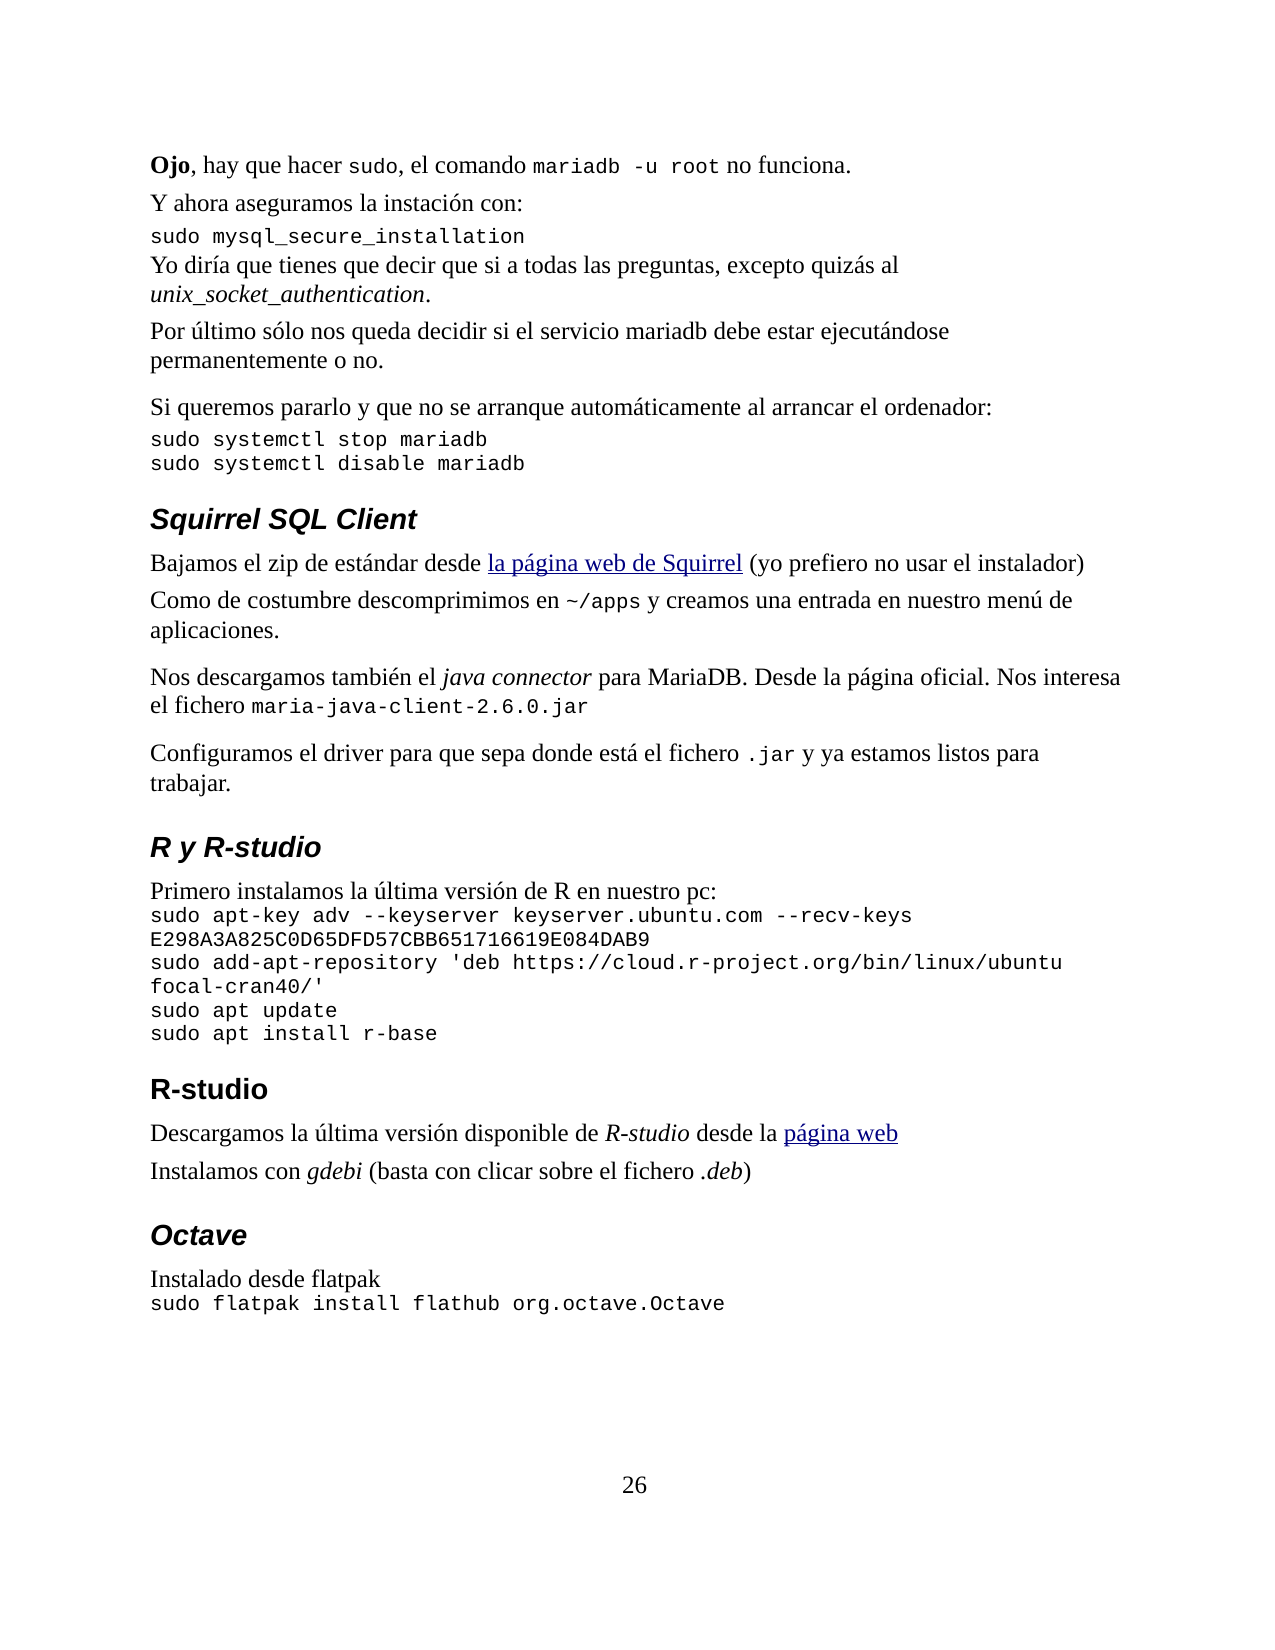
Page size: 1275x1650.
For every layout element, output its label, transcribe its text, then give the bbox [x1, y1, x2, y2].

subtitle R y R-studio [150, 830, 1125, 864]
text sudo systemctl disable mariadb [150, 453, 1125, 477]
text Bajamos el zip de estándar desde la página web de Squirrel (yo prefiero no usar el instalador) [150, 548, 1125, 577]
text sudo flatpak install flathub org.octave.Octave [150, 1293, 1125, 1317]
text Primero instalamos la última versión de R en nuestro pc: [150, 876, 1125, 905]
text sudo systemctl stop mariadb [150, 429, 1125, 453]
text Si queremos pararlo y que no se arranque automáticamente al arrancar el ordenador: [150, 392, 1125, 421]
subtitle R-studio [150, 1072, 1125, 1106]
subtitle Squirrel SQL Client [150, 502, 1125, 535]
text Configuramos el driver para que sepa donde está el fichero .jar y ya estamos listos para trabajar. [150, 738, 1125, 796]
text sudo add-apt-repository 'deb https://cloud.r-project.org/bin/linux/ubuntu focal-cran40/' [150, 952, 1125, 1000]
text sudo apt install r-base [150, 1023, 1125, 1047]
text Por último sólo nos queda decidir si el servicio mariadb debe estar ejecutándose permanentemente o no. [150, 316, 1125, 374]
text Instalamos con gdebi (basta con clicar sobre el fichero .deb) [150, 1156, 1125, 1184]
text Nos descargamos también el java connector para MariaDB. Desde la página oficial. Nos interesa el fichero maria-java-client-2.6.0.jar [150, 662, 1125, 720]
text Descargamos la última versión disponible de R-studio desde la página web [150, 1118, 1125, 1147]
subtitle Octave [150, 1218, 1125, 1252]
text Instalado desde flatpak [150, 1264, 1125, 1293]
text Y ahora aseguramos la instación con: [150, 188, 1125, 217]
text Como de costumbre descomprimimos en ~/apps y creamos una entrada en nuestro menú de aplicaciones. [150, 586, 1125, 644]
text Yo diría que tienes que decir que si a todas las preguntas, excepto quizás al unix_socket_authentication. [150, 250, 1125, 307]
text sudo mysql_secure_installation [150, 226, 1125, 250]
text sudo apt update [150, 1000, 1125, 1023]
text sudo apt-key adv --keyserver keyserver.ubuntu.com --recv-keys E298A3A825C0D65DFD57CBB651716619E084DAB9 [150, 905, 1125, 952]
text Ojo, hay que hacer sudo, el comando mariadb -u root no funciona. [150, 150, 1125, 179]
